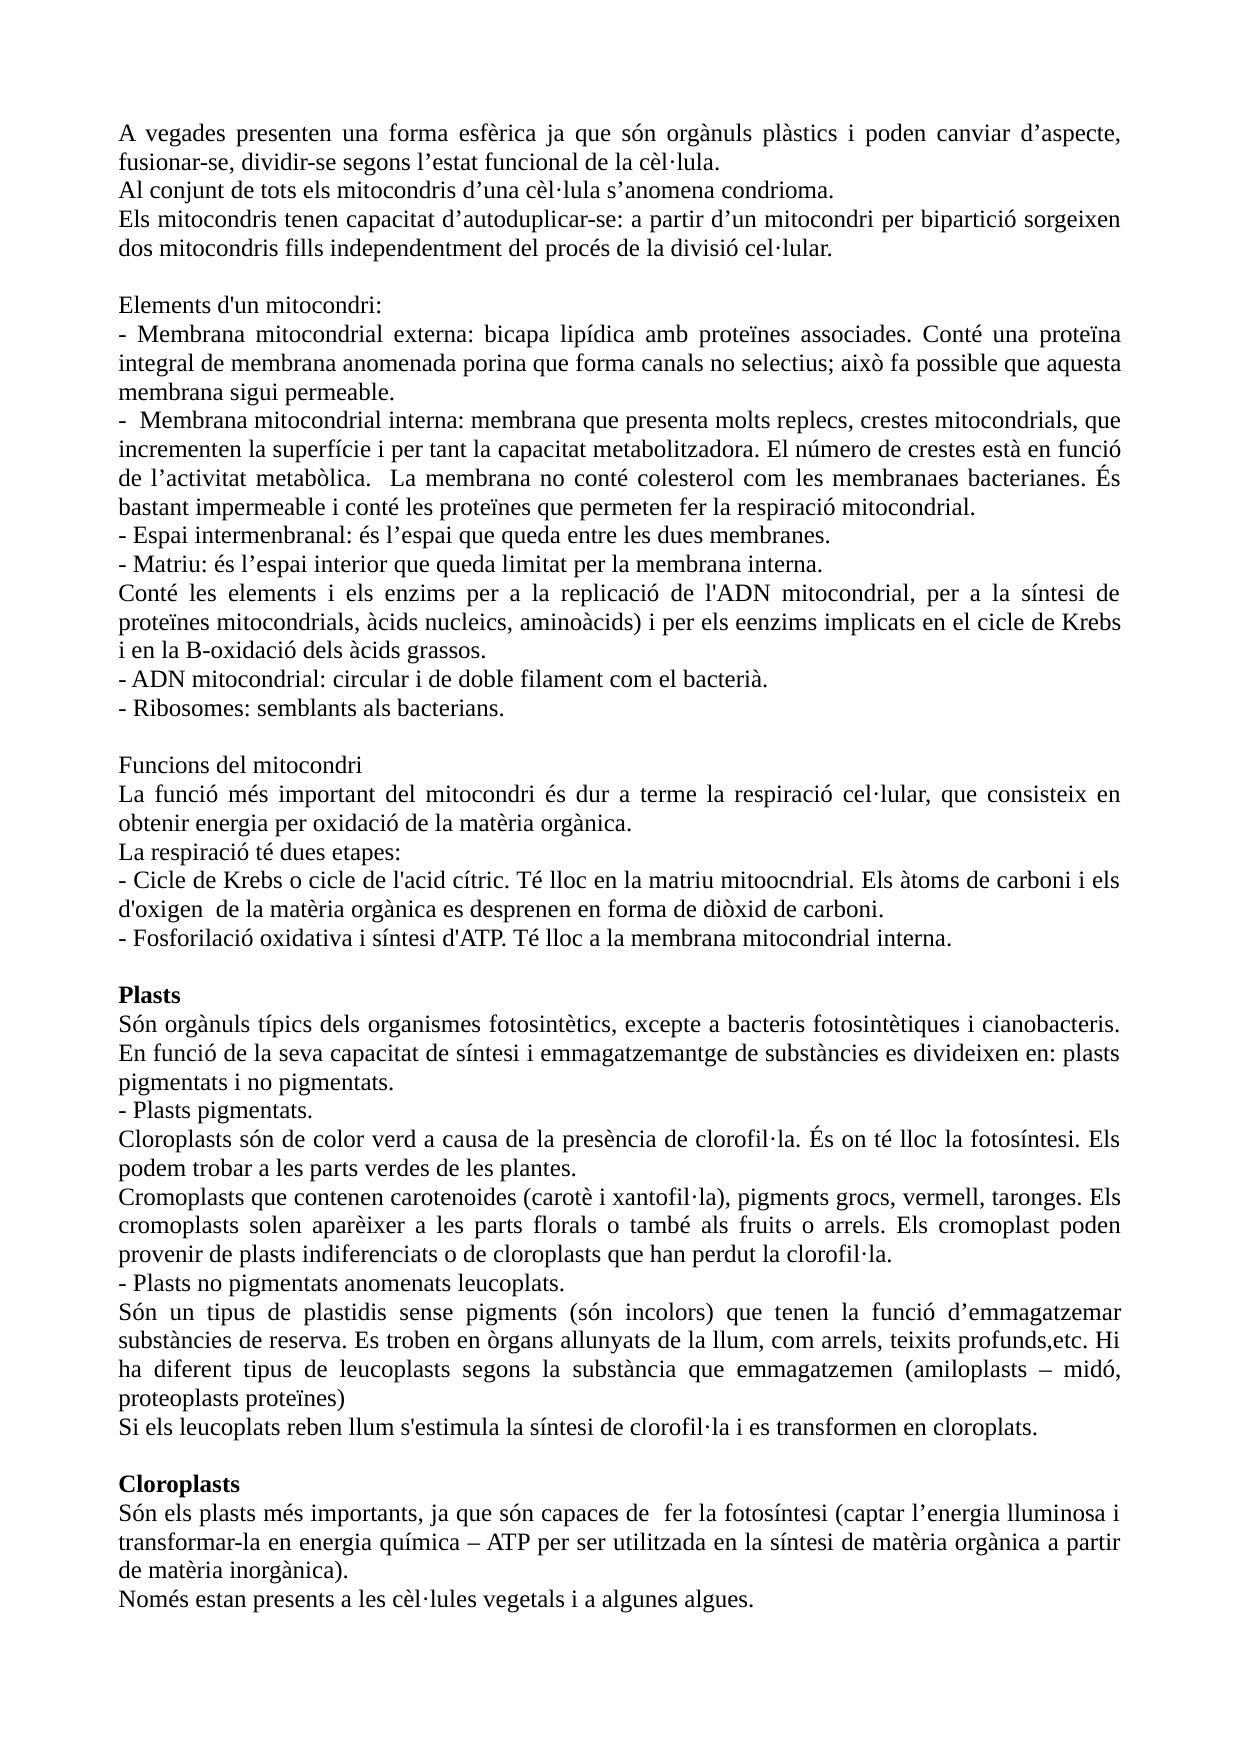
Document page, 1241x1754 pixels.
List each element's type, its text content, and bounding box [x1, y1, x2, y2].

text Cloroplasts [118, 1469, 1122, 1498]
text La respiració té dues etapes: [118, 837, 1122, 866]
text - Plasts no pigmentats anomenats leucoplats. [118, 1268, 1122, 1297]
text Conté les elements i els enzims per a la replicació de l'ADN mitocondrial, per a la síntesi de proteïnes mitocondrials, àcids nucleics, aminoàcids) i per els eenzims implicats en el cicle de Krebs i en la B-oxidació dels àcids grassos. [118, 578, 1122, 664]
text - Membrana mitocondrial interna: membrana que presenta molts replecs, crestes mitocondrials, que incrementen la superfície i per tant la capacitat metabolitzadora. El número de crestes està en funció de l’activitat metabòlica. La membrana no conté colesterol com les membranaes bacterianes. És bastant impermeable i conté les proteïnes que permeten fer la respiració mitocondrial. [118, 406, 1122, 521]
text Cloroplasts són de color verd a causa de la presència de clorofil·la. És on té lloc la fotosíntesi. Els podem trobar a les parts verdes de les plantes. [118, 1124, 1122, 1182]
text - ADN mitocondrial: circular i de doble filament com el bacterià. [118, 664, 1122, 693]
text La funció més important del mitocondri és dur a terme la respiració cel·lular, que consisteix en obtenir energia per oxidació de la matèria orgànica. [118, 779, 1122, 837]
text - Matriu: és l’espai interior que queda limitat per la membrana interna. [118, 549, 1122, 578]
text - Ribosomes: semblants als bacterians. [118, 693, 1122, 722]
text Funcions del mitocondri [118, 751, 1122, 779]
text - Cicle de Krebs o cicle de l'acid cítric. Té lloc en la matriu mitoocndrial. Els àtoms de carboni i els d'oxigen de la matèria orgànica es desprenen en forma de diòxid de carboni. [118, 866, 1122, 923]
text Elements d'un mitocondri: [118, 291, 1122, 319]
text Són orgànuls típics dels organismes fotosintètics, excepte a bacteris fotosintètiques i cianobacteris. En funció de la seva capacitat de síntesi i emmagatzemantge de substàncies es divideixen en: plasts pigmentats i no pigmentats. [118, 1009, 1122, 1096]
text Plasts [118, 981, 1122, 1009]
text - Plasts pigmentats. [118, 1096, 1122, 1124]
text - Membrana mitocondrial externa: bicapa lipídica amb proteïnes associades. Conté una proteïna integral de membrana anomenada porina que forma canals no selectius; això fa possible que aquesta membrana sigui permeable. [118, 319, 1122, 406]
text Són els plasts més importants, ja que són capaces de fer la fotosíntesi (captar l’energia lluminosa i transformar-la en energia química – ATP per ser utilitzada en la síntesi de matèria orgànica a partir de matèria inorgànica). [118, 1498, 1122, 1584]
text - Fosforilació oxidativa i síntesi d'ATP. Té lloc a la membrana mitocondrial interna. [118, 923, 1122, 952]
text Els mitocondris tenen capacitat d’autoduplicar-se: a partir d’un mitocondri per bipartició sorgeixen dos mitocondris fills independentment del procés de la divisió cel·lular. [118, 204, 1122, 262]
text - Espai intermenbranal: és l’espai que queda entre les dues membranes. [118, 521, 1122, 549]
text Si els leucoplats reben llum s'estimula la síntesi de clorofil·la i es transformen en cloroplats. [118, 1412, 1122, 1441]
text Són un tipus de plastidis sense pigments (són incolors) que tenen la funció d’emmagatzemar substàncies de reserva. Es troben en òrgans allunyats de la llum, com arrels, teixits profunds,etc. Hi ha diferent tipus de leucoplasts segons la substància que emmagatzemen (amiloplasts – midó, proteoplasts proteïnes) [118, 1297, 1122, 1412]
text A vegades presenten una forma esfèrica ja que són orgànuls plàstics i poden canviar d’aspecte, fusionar-se, dividir-se segons l’estat funcional de la cèl·lula. [118, 118, 1122, 176]
text Al conjunt de tots els mitocondris d’una cèl·lula s’anomena condrioma. [118, 176, 1122, 204]
text Només estan presents a les cèl·lules vegetals i a algunes algues. [118, 1584, 1122, 1613]
text Cromoplasts que contenen carotenoides (carotè i xantofil·la), pigments grocs, vermell, taronges. Els cromoplasts solen aparèixer a les parts florals o també als fruits o arrels. Els cromoplast poden provenir de plasts indiferenciats o de cloroplasts que han perdut la clorofil·la. [118, 1182, 1122, 1268]
